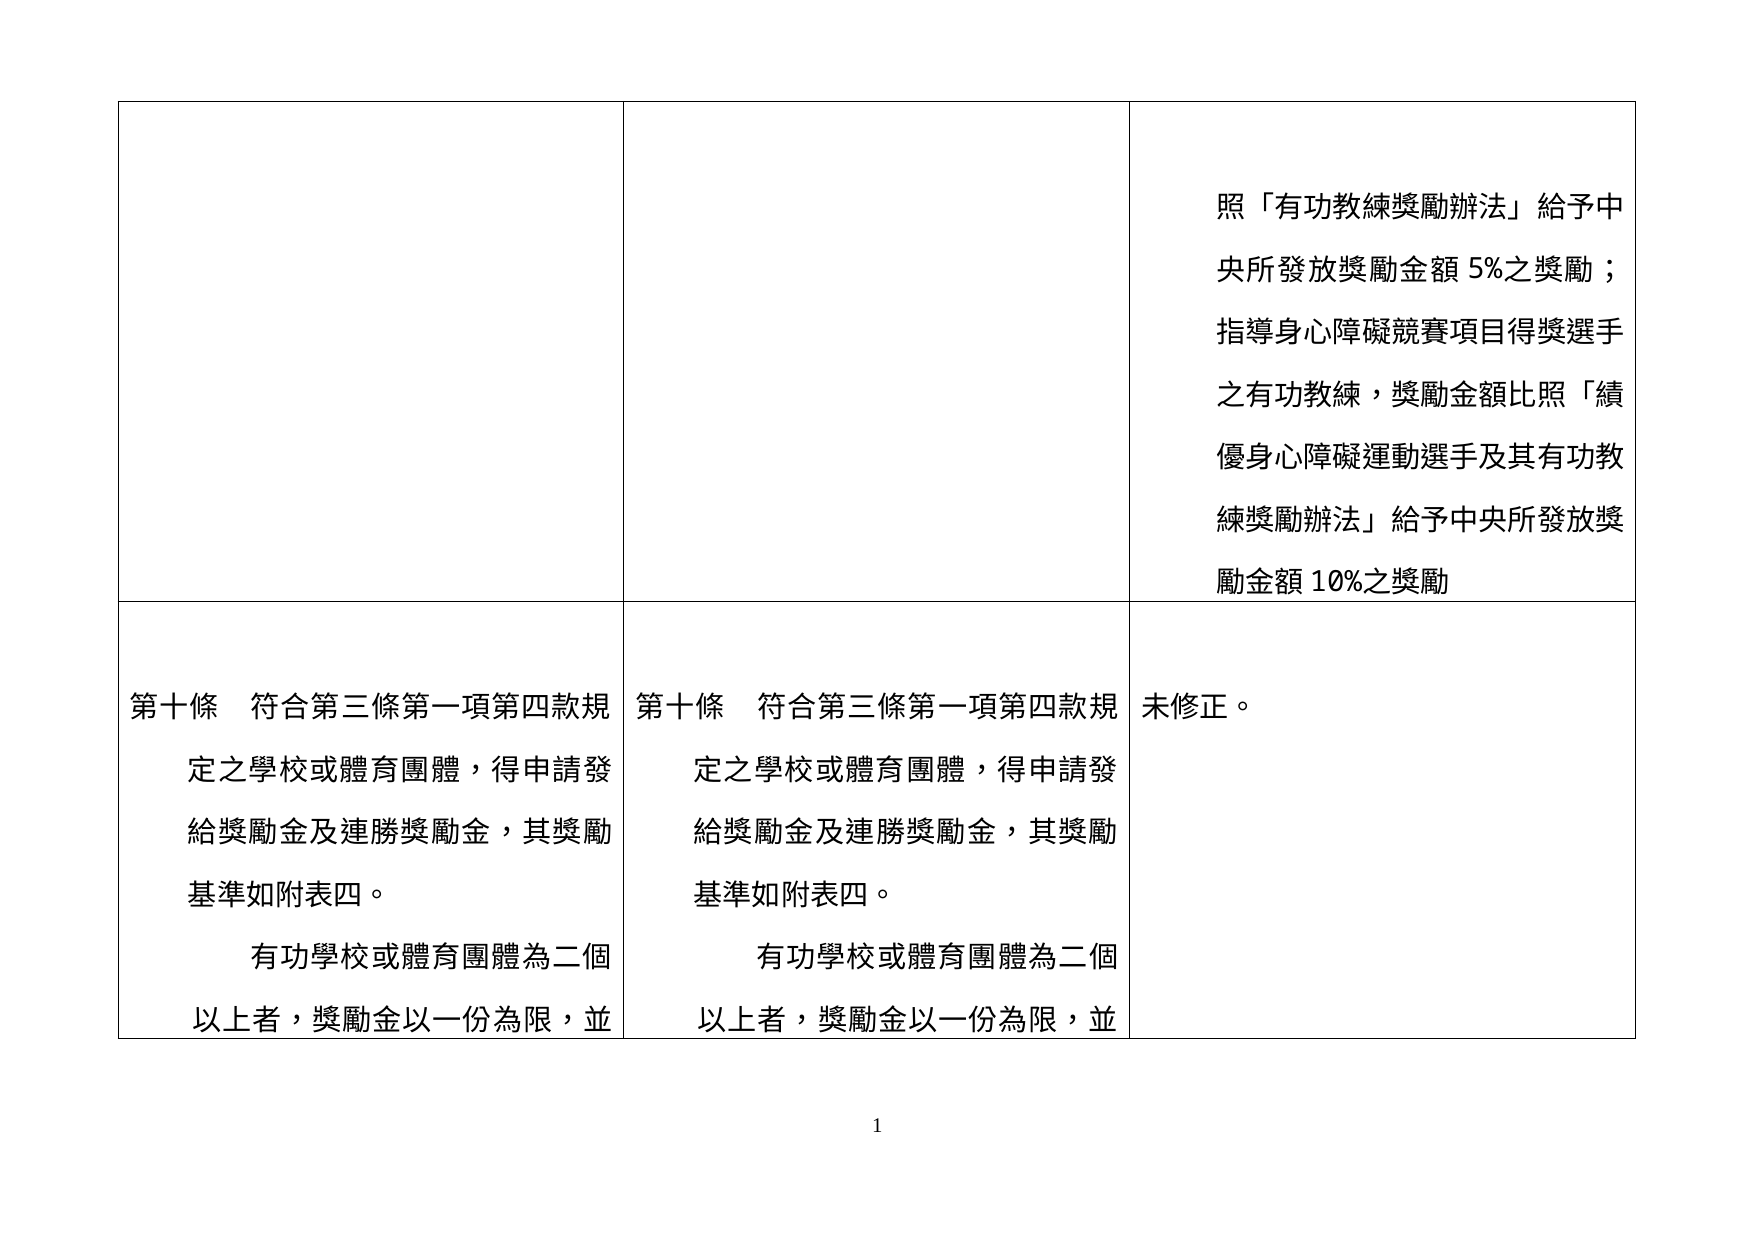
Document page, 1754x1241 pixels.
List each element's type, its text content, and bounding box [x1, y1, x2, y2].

table_cell 照「有功教練獎勵辦法」給予中央所發放獎勵金額5%之獎勵；指導身心障礙競賽項目得獎選手之有功教練，獎勵金額比照「績優身心障礙運動選手及其有功教練獎勵辦法」給予中央所發放獎勵金額10%之獎勵 [1130, 102, 1635, 601]
table_cell [119, 102, 623, 601]
table_cell [624, 102, 1129, 601]
table_cell 第十條 符合第三條第一項第四款規定之學校或體育團體，得申請發給獎勵金及連勝獎勵金，其獎勵基準如附表四。 有功學校或體育團體為二個以上者，獎勵金以一份為限，並 [624, 602, 1129, 1038]
table_cell 第十條 符合第三條第一項第四款規定之學校或體育團體，得申請發給獎勵金及連勝獎勵金，其獎勵基準如附表四。 有功學校或體育團體為二個以上者，獎勵金以一份為限，並 [119, 602, 623, 1038]
table_cell 未修正。 [1130, 602, 1635, 1038]
